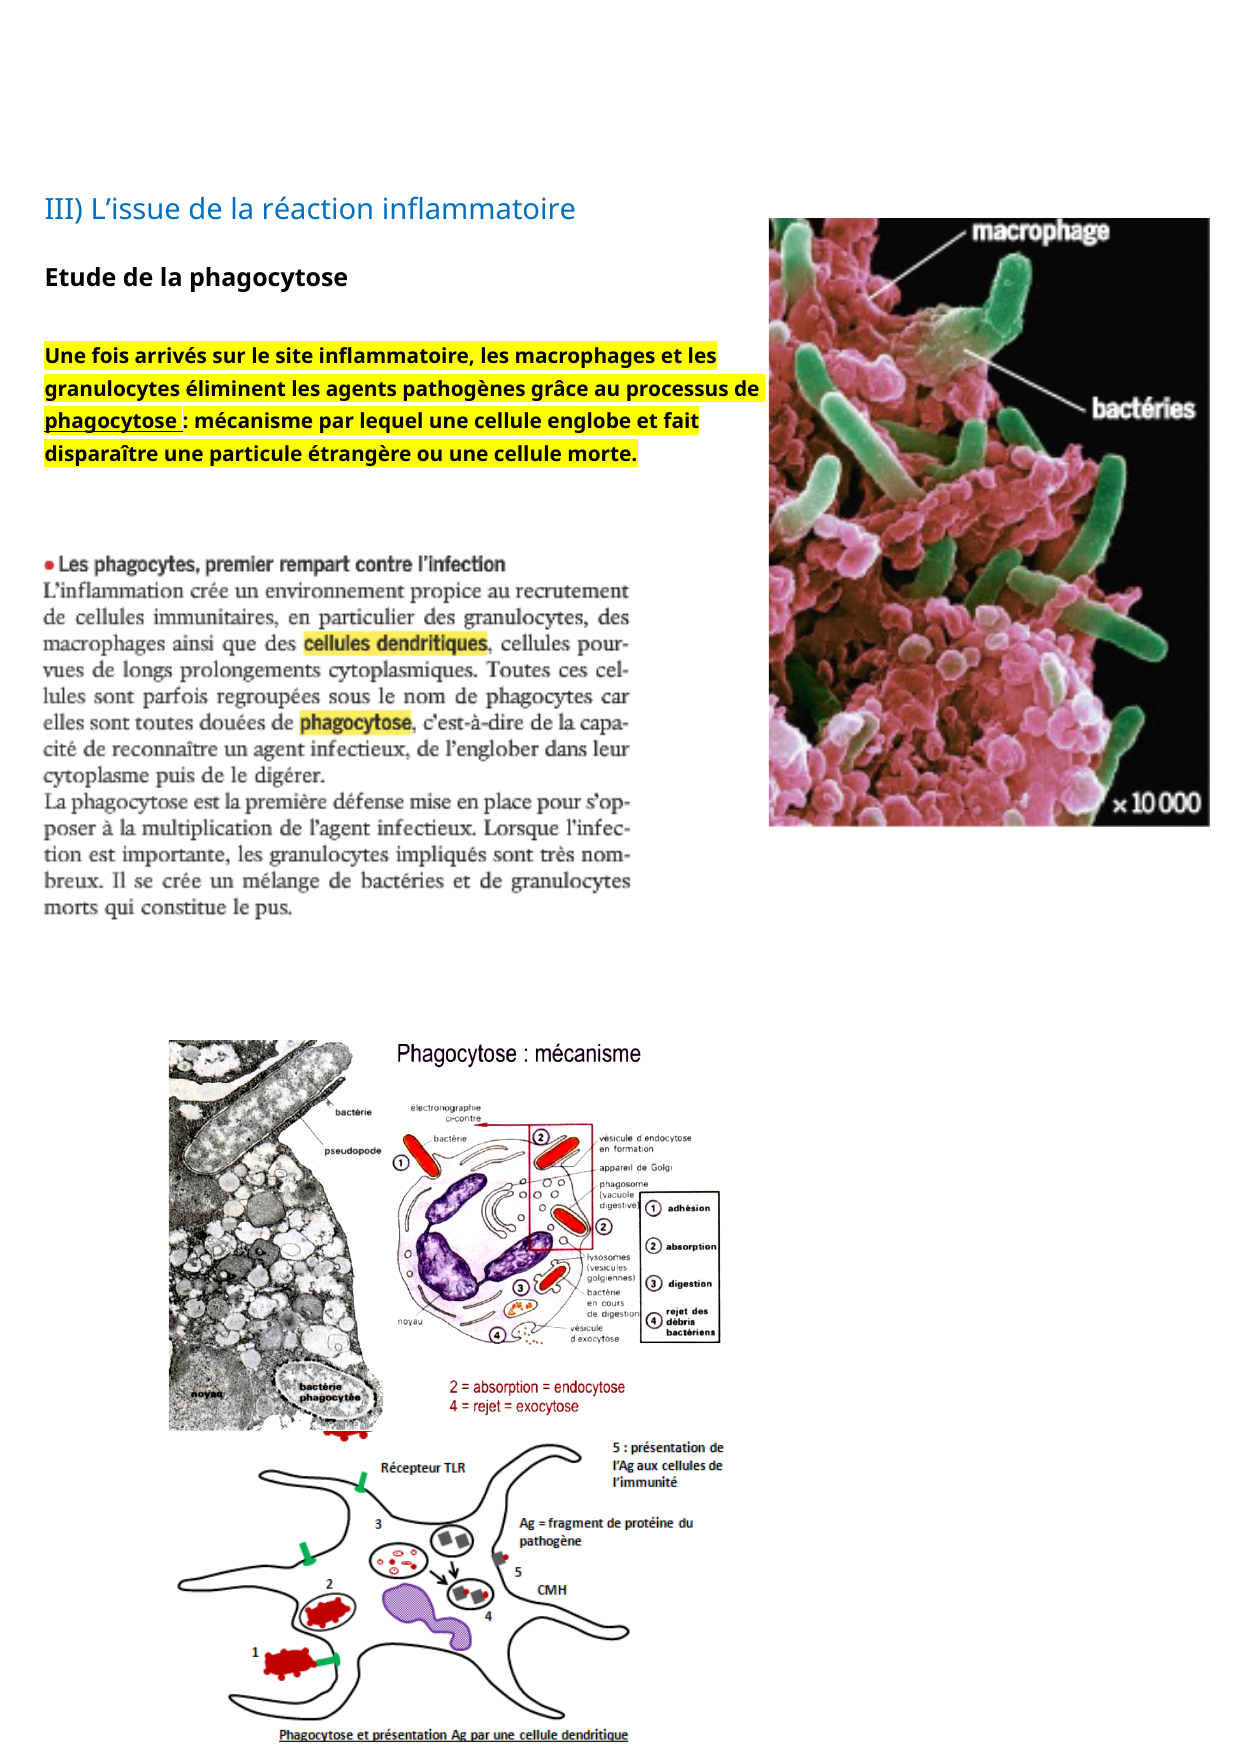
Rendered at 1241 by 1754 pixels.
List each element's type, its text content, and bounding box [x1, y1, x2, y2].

subtitle Une fois arrivés sur le site inflammatoire, les macrophages et les granulocytes éliminent les agents pathogènes grâce au processus de phagocytose : mécanisme par lequel une cellule englobe et fait disparaître une particule étrangère ou une cellule morte. [44, 341, 768, 467]
text Etude de la phagocytose [44, 259, 768, 293]
text III) L’issue de la réaction inflammatoire [44, 188, 1211, 228]
